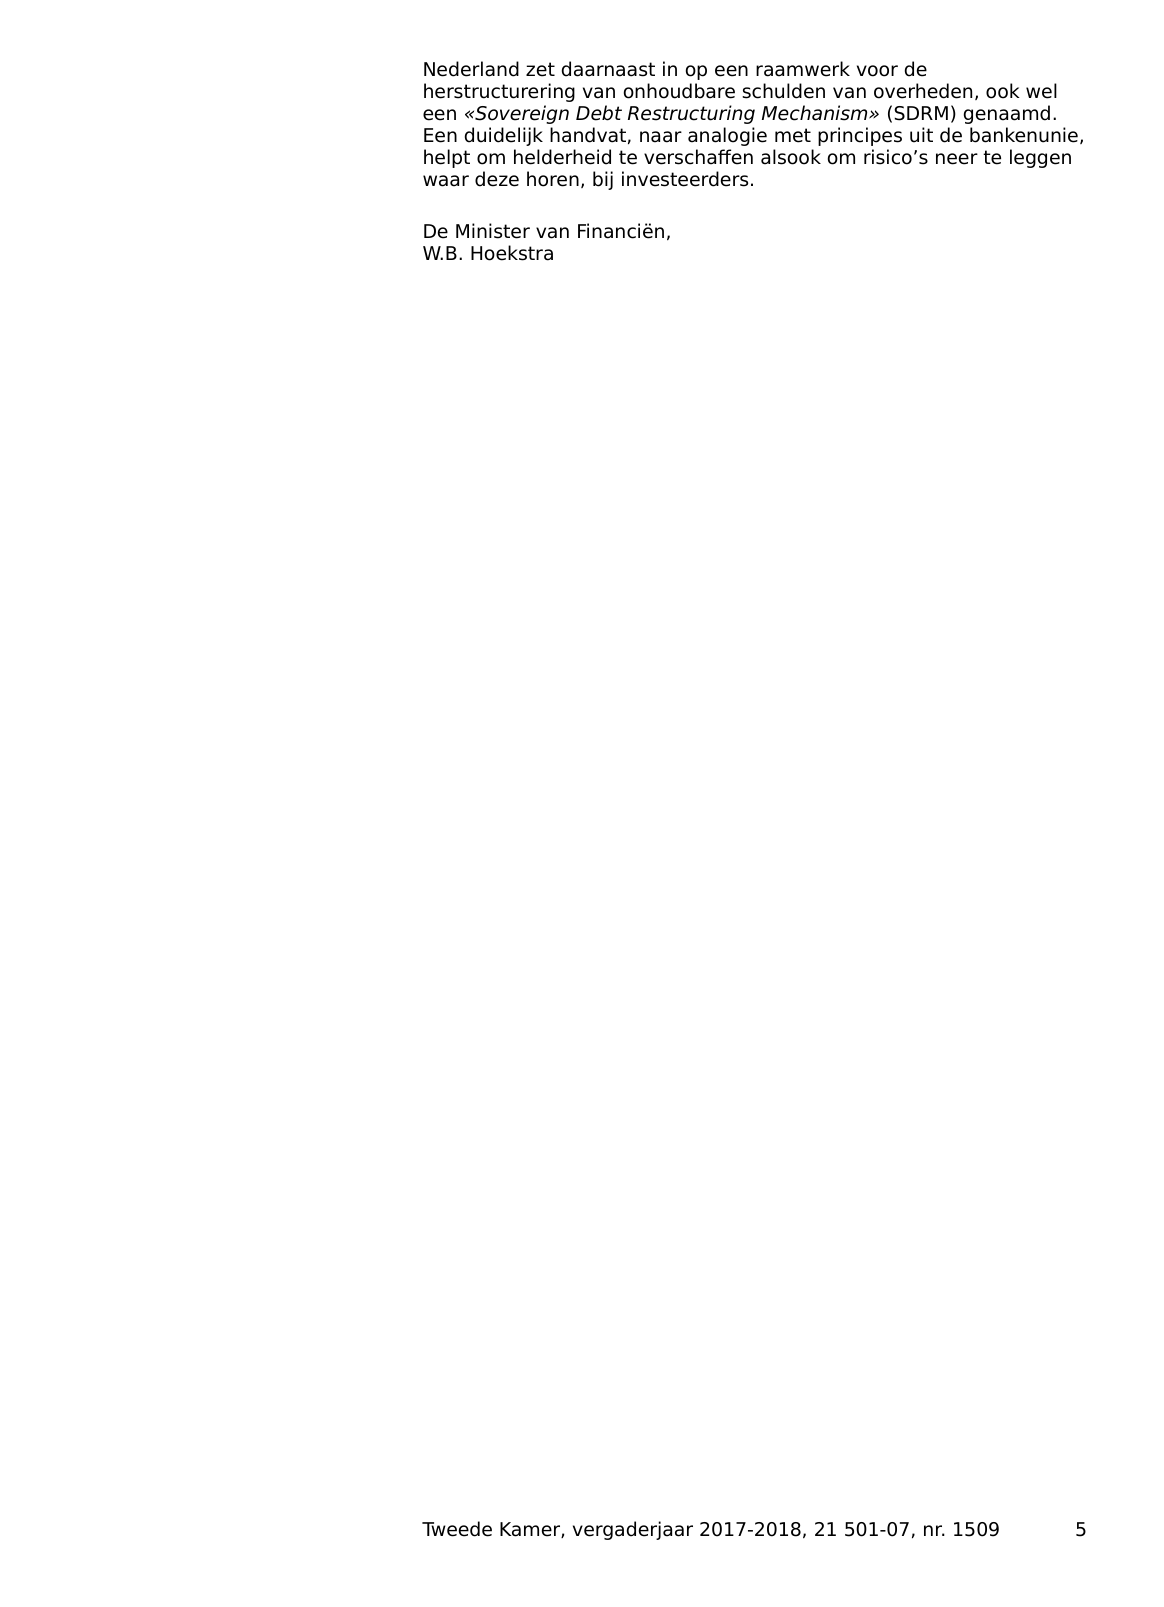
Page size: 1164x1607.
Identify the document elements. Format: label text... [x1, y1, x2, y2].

text De Minister van Financiën, W.B. Hoekstra [422, 221, 1087, 265]
text Nederland zet daarnaast in op een raamwerk voor de herstructurering van onhoudbare schulden van overheden, ook wel een «Sovereign Debt Restructuring Mechanism» (SDRM) genaamd. Een duidelijk handvat, naar analogie met principes uit de bankenunie, helpt om helderheid te verschaffen alsook om risico’s neer te leggen waar deze horen, bij investeerders. [422, 59, 1087, 191]
